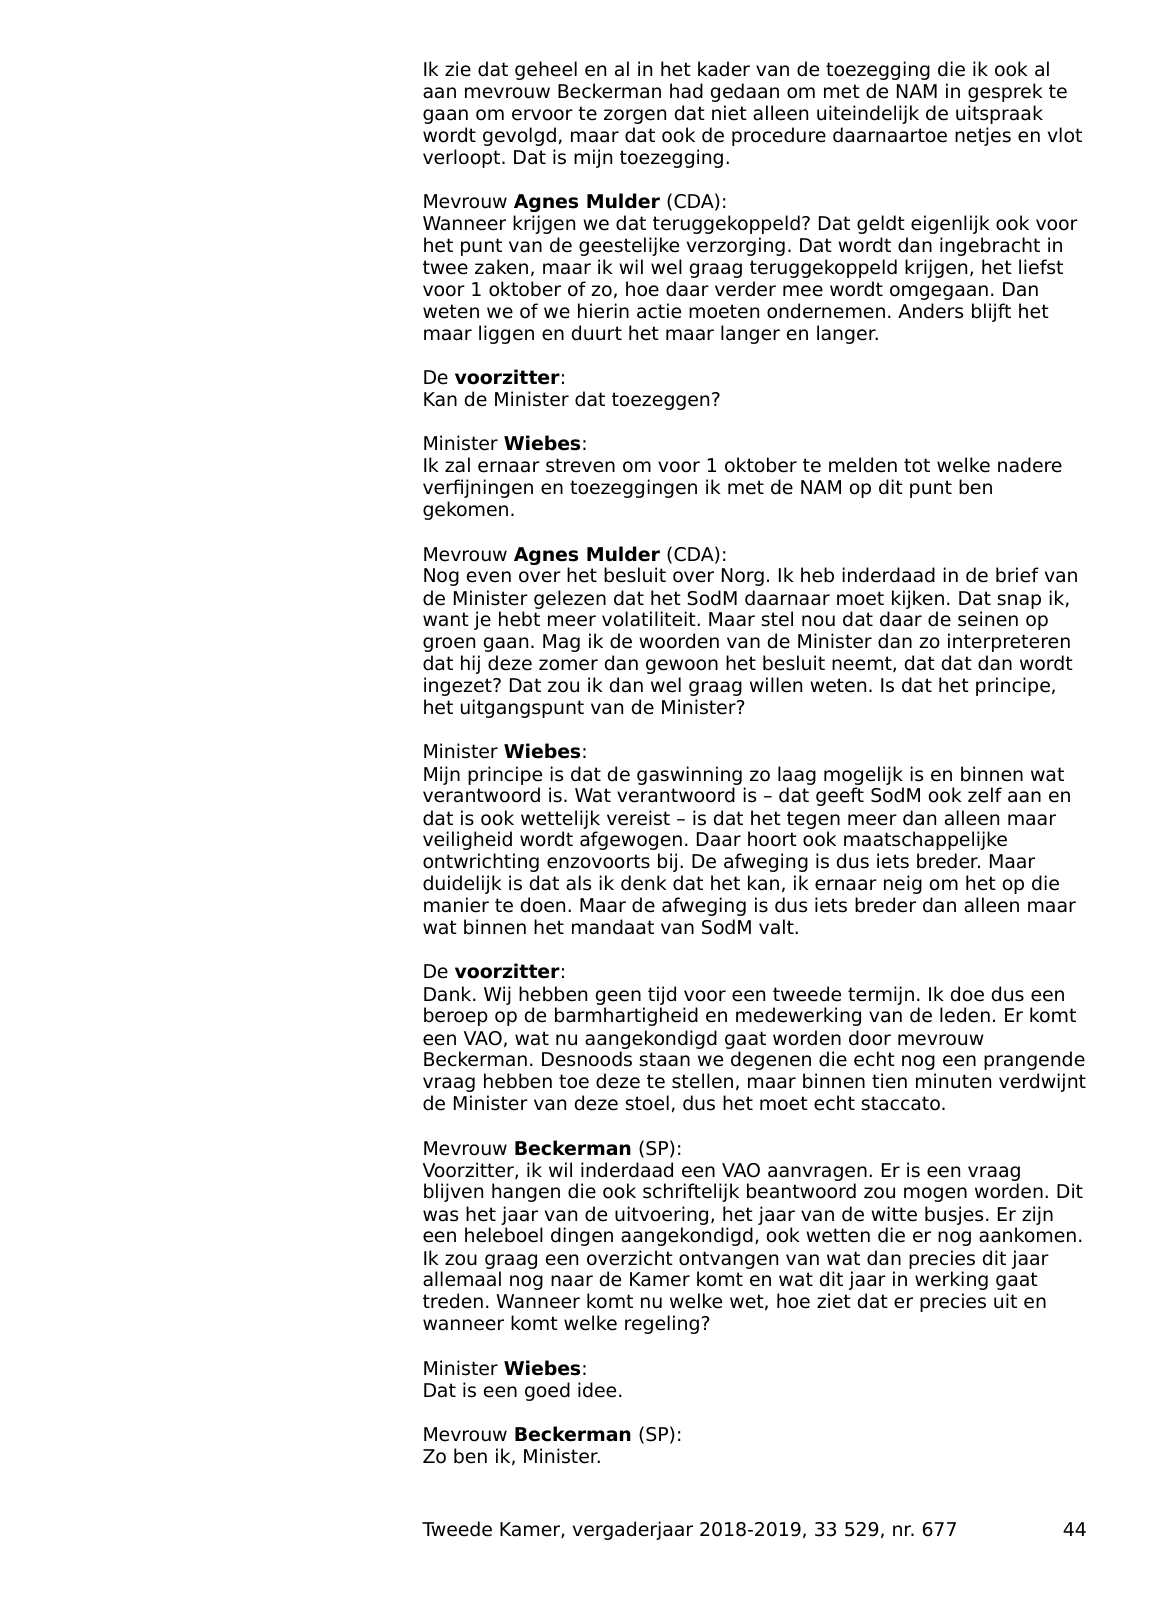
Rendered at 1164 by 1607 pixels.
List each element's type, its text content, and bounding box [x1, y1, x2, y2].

text Minister Wiebes: [422, 433, 1087, 455]
text Ik zie dat geheel en al in het kader van de toezegging die ik ook al aan mevrouw Beckerman had gedaan om met de NAM in gesprek te gaan om ervoor te zorgen dat niet alleen uiteindelijk de uitspraak wordt gevolgd, maar dat ook de procedure daarnaartoe netjes en vlot verloopt. Dat is mijn toezegging. [422, 59, 1087, 169]
text Mevrouw Agnes Mulder (CDA): [422, 543, 1087, 565]
text Minister Wiebes: [422, 1357, 1087, 1379]
text De voorzitter: [422, 367, 1087, 389]
text Voorzitter, ik wil inderdaad een VAO aanvragen. Er is een vraag blijven hangen die ook schriftelijk beantwoord zou mogen worden. Dit was het jaar van de uitvoering, het jaar van de witte busjes. Er zijn een heleboel dingen aangekondigd, ook wetten die er nog aankomen. Ik zou graag een overzicht ontvangen van wat dan precies dit jaar allemaal nog naar de Kamer komt en wat dit jaar in werking gaat treden. Wanneer komt nu welke wet, hoe ziet dat er precies uit en wanneer komt welke regeling? [422, 1159, 1087, 1335]
text Dank. Wij hebben geen tijd voor een tweede termijn. Ik doe dus een beroep op de barmhartigheid en medewerking van de leden. Er komt een VAO, wat nu aangekondigd gaat worden door mevrouw Beckerman. Desnoods staan we degenen die echt nog een prangende vraag hebben toe deze te stellen, maar binnen tien minuten verdwijnt de Minister van deze stoel, dus het moet echt staccato. [422, 983, 1087, 1115]
text Mevrouw Agnes Mulder (CDA): [422, 191, 1087, 213]
text Nog even over het besluit over Norg. Ik heb inderdaad in de brief van de Minister gelezen dat het SodM daarnaar moet kijken. Dat snap ik, want je hebt meer volatiliteit. Maar stel nou dat daar de seinen op groen gaan. Mag ik de woorden van de Minister dan zo interpreteren dat hij deze zomer dan gewoon het besluit neemt, dat dat dan wordt ingezet? Dat zou ik dan wel graag willen weten. Is dat het principe, het uitgangspunt van de Minister? [422, 565, 1087, 719]
text De voorzitter: [422, 961, 1087, 983]
text Wanneer krijgen we dat teruggekoppeld? Dat geldt eigenlijk ook voor het punt van de geestelijke verzorging. Dat wordt dan ingebracht in twee zaken, maar ik wil wel graag teruggekoppeld krijgen, het liefst voor 1 oktober of zo, hoe daar verder mee wordt omgegaan. Dan weten we of we hierin actie moeten ondernemen. Anders blijft het maar liggen en duurt het maar langer en langer. [422, 213, 1087, 345]
text Zo ben ik, Minister. [422, 1446, 1087, 1468]
text Kan de Minister dat toezeggen? [422, 389, 1087, 411]
text Mevrouw Beckerman (SP): [422, 1137, 1087, 1159]
text Mevrouw Beckerman (SP): [422, 1424, 1087, 1446]
text Mijn principe is dat de gaswinning zo laag mogelijk is en binnen wat verantwoord is. Wat verantwoord is – dat geeft SodM ook zelf aan en dat is ook wettelijk vereist – is dat het tegen meer dan alleen maar veiligheid wordt afgewogen. Daar hoort ook maatschappelijke ontwrichting enzovoorts bij. De afweging is dus iets breder. Maar duidelijk is dat als ik denk dat het kan, ik ernaar neig om het op die manier te doen. Maar de afweging is dus iets breder dan alleen maar wat binnen het mandaat van SodM valt. [422, 763, 1087, 939]
text Minister Wiebes: [422, 741, 1087, 763]
text Ik zal ernaar streven om voor 1 oktober te melden tot welke nadere verfijningen en toezeggingen ik met de NAM op dit punt ben gekomen. [422, 455, 1087, 521]
text Dat is een goed idee. [422, 1379, 1087, 1401]
